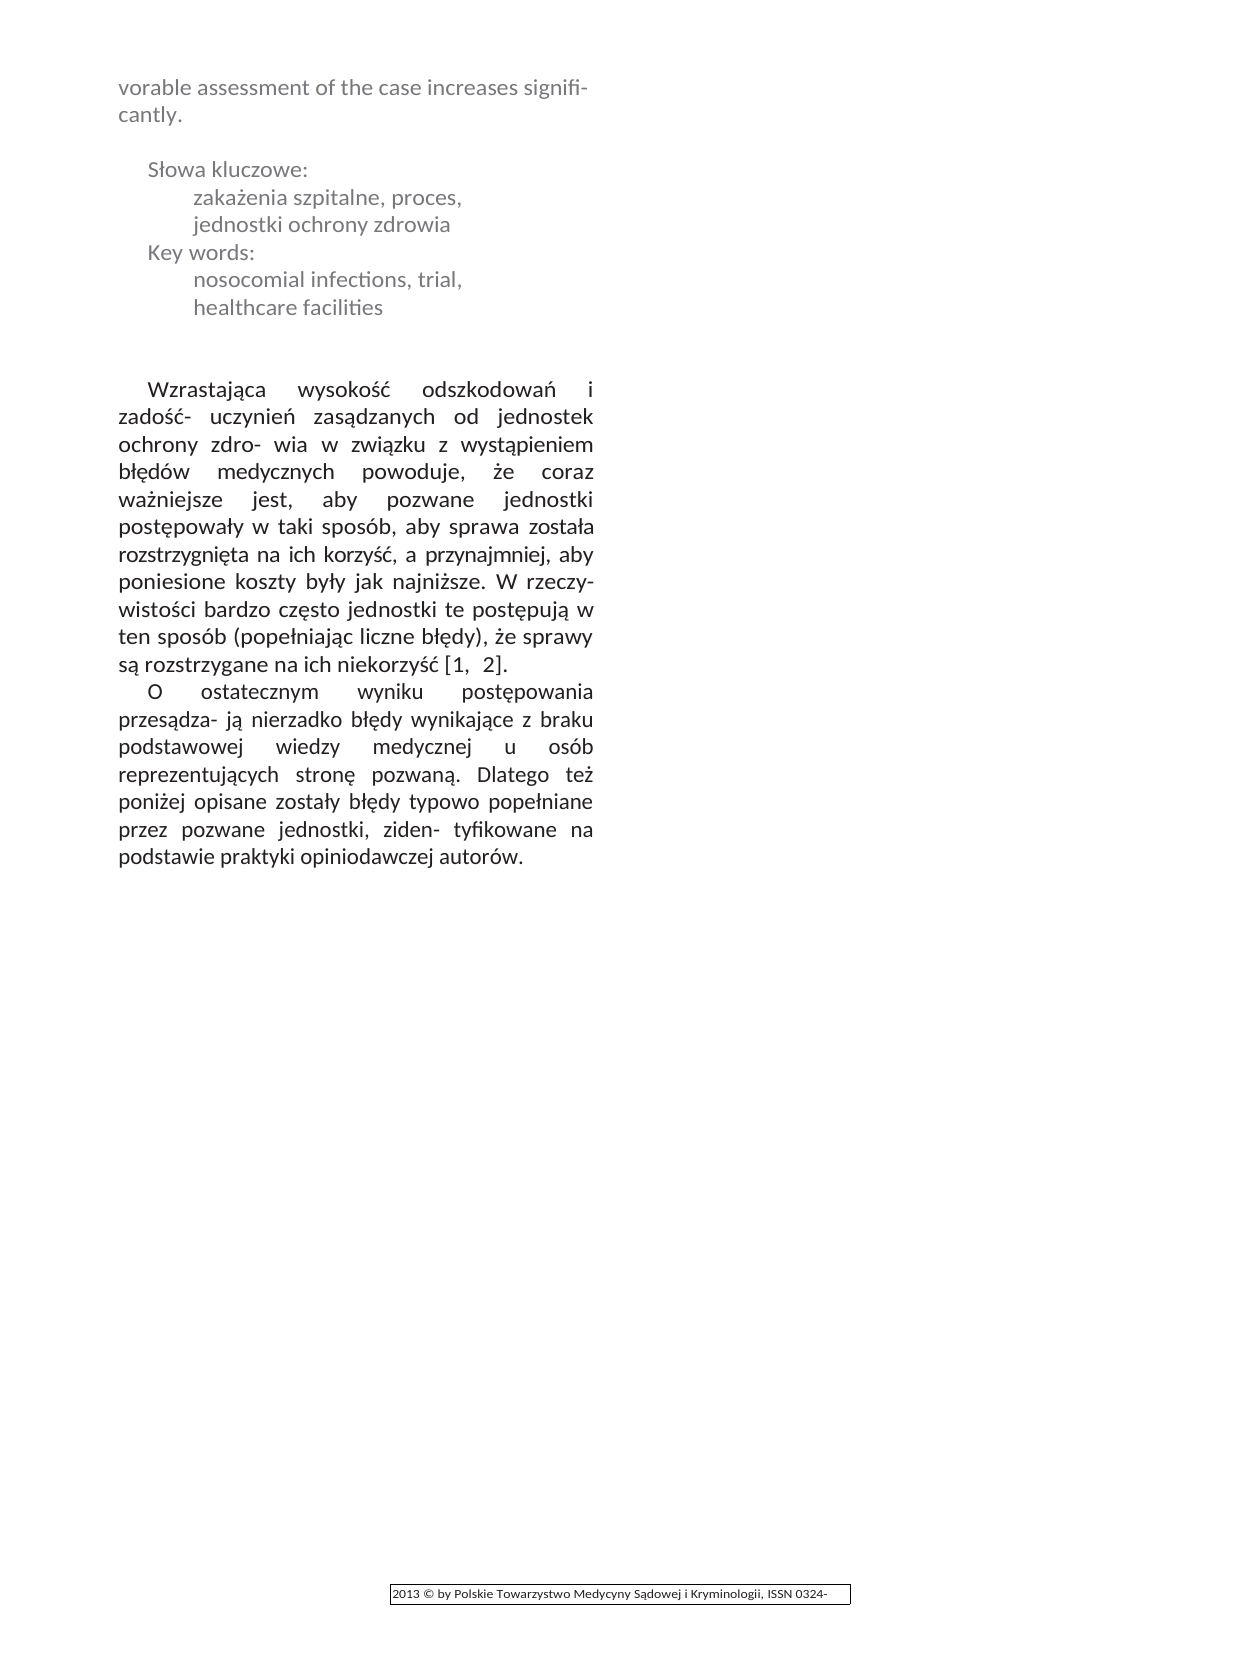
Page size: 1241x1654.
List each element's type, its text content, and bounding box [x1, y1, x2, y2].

text nosocomial infections, trial, healthcare facilities [193, 266, 538, 321]
text zakażenia szpitalne, proces, jednostki ochrony zdrowia [193, 183, 538, 238]
text O ostatecznym wyniku postępowania przesądza- ją nierzadko błędy wynikające z braku podstawowej wiedzy medycznej u osób reprezentujących stronę pozwaną. Dlatego też poniżej opisane zostały błędy typowo popełniane przez pozwane jednostki, ziden- tyﬁkowane na podstawie praktyki opiniodawczej autorów. [118, 678, 594, 870]
text Key words: [148, 238, 606, 266]
text Wzrastająca wysokość odszkodowań i zadość- uczynień zasądzanych od jednostek ochrony zdro- wia w związku z wystąpieniem błędów medycznych powoduje, że coraz ważniejsze jest, aby pozwane jednostki postępowały w taki sposób, aby sprawa została rozstrzygnięta na ich korzyść, a przynajmniej, aby poniesione koszty były jak najniższe. W rzeczy- wistości bardzo często jednostki te postępują w ten sposób (popełniając liczne błędy), że sprawy są rozstrzygane na ich niekorzyść [1, 2]. [118, 375, 594, 678]
text Słowa kluczowe: [148, 156, 606, 183]
text vorable assessment of the case increases signiﬁ- cantly. [118, 73, 606, 128]
